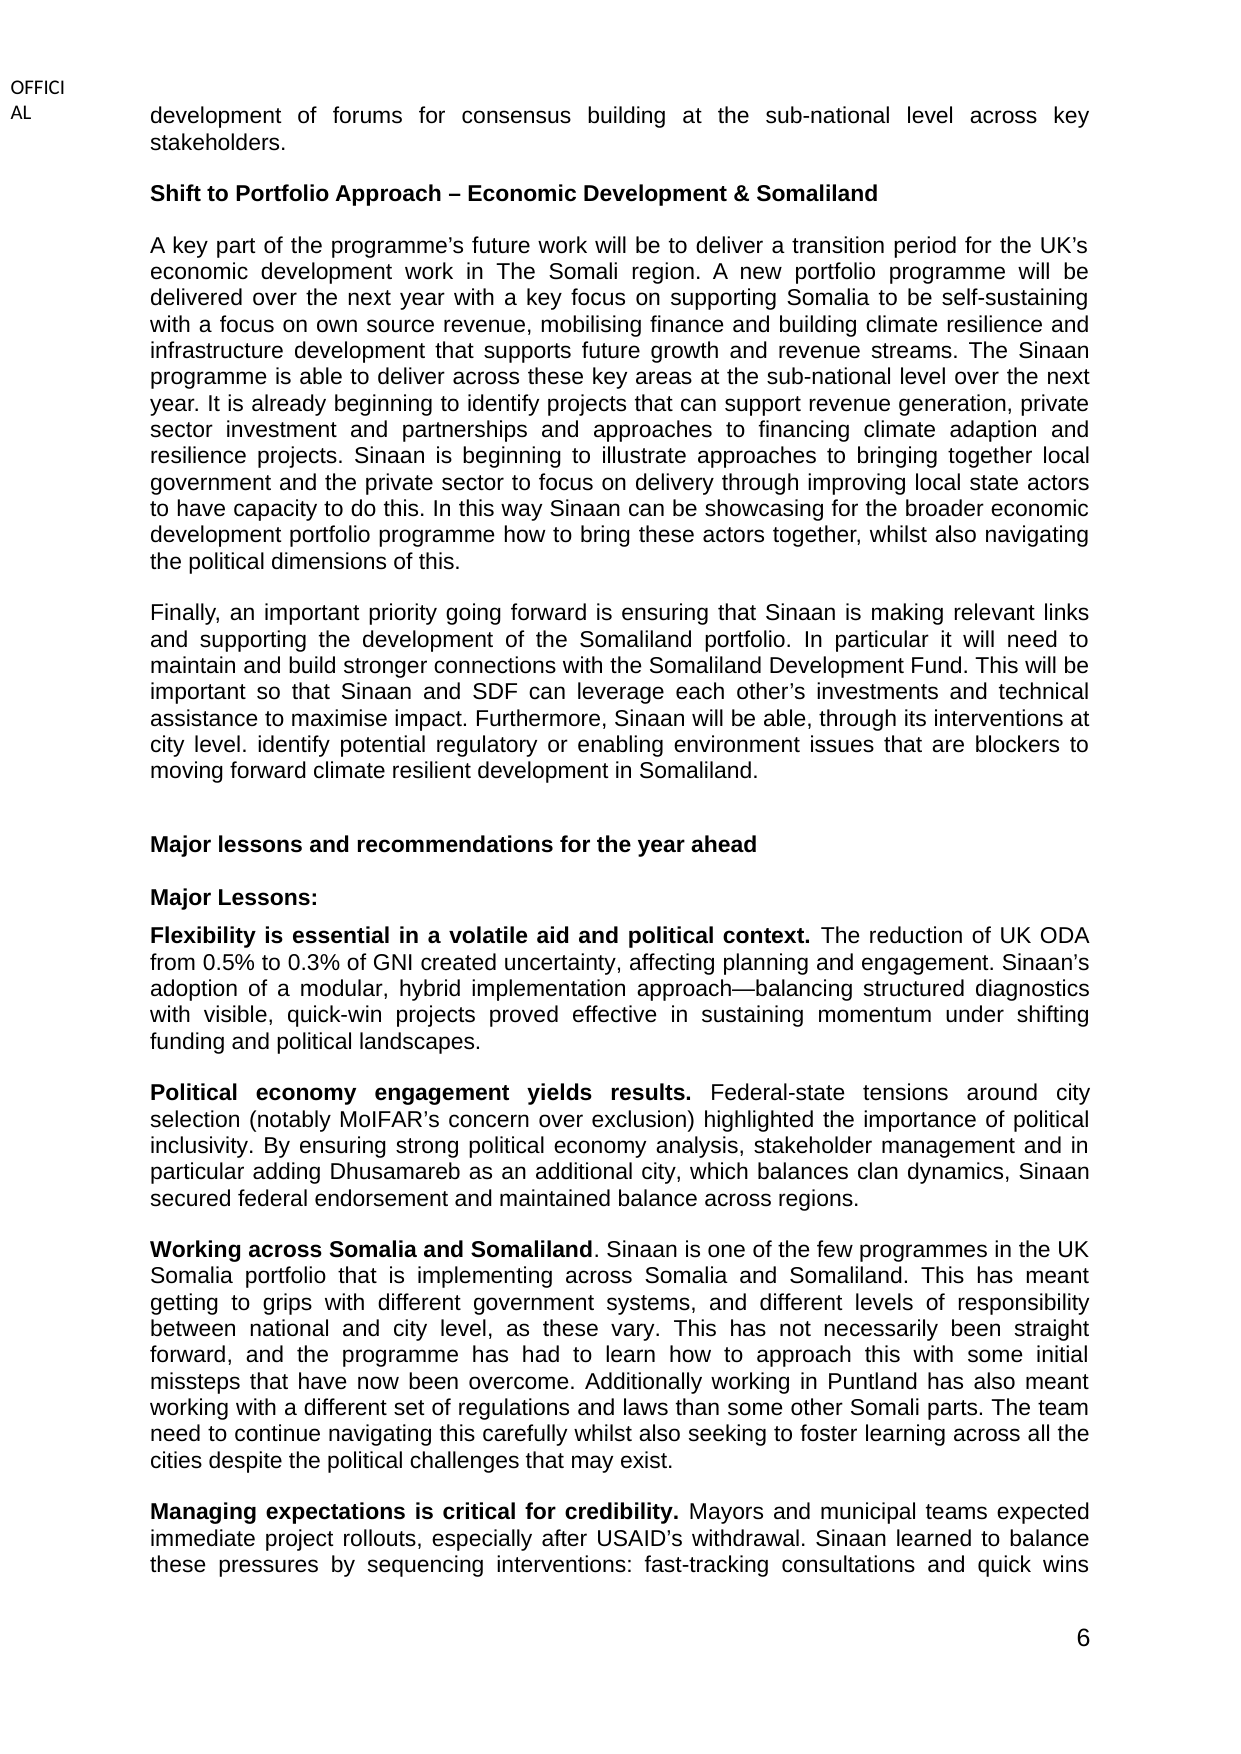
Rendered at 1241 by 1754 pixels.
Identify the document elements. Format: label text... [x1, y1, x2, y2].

text Working across Somalia and Somaliland. Sinaan is one of the few programmes in the UK Somalia portfolio that is implementing across Somalia and Somaliland. This has meant getting to grips with different government systems, and different levels of responsibility between national and city level, as these vary. This has not necessarily been straight forward, and the programme has had to learn how to approach this with some initial missteps that have now been overcome. Additionally working in Puntland has also meant working with a different set of regulations and laws than some other Somali parts. The team need to continue navigating this carefully whilst also seeking to foster learning across all the cities despite the political challenges that may exist. [150, 1236, 1090, 1473]
text Flexibility is essential in a volatile aid and political context. The reduction of UK ODA from 0.5% to 0.3% of GNI created uncertainty, affecting planning and engagement. Sinaan’s adoption of a modular, hybrid implementation approach—balancing structured diagnostics with visible, quick-win projects proved effective in sustaining momentum under shifting funding and political landscapes. [150, 922, 1090, 1054]
text Political economy engagement yields results. Federal-state tensions around city selection (notably MoIFAR’s concern over exclusion) highlighted the importance of political inclusivity. By ensuring strong political economy analysis, stakeholder management and in particular adding Dhusamareb as an additional city, which balances clan dynamics, Sinaan secured federal endorsement and maintained balance across regions. [150, 1079, 1090, 1211]
text A key part of the programme’s future work will be to deliver a transition period for the UK’s economic development work in The Somali region. A new portfolio programme will be delivered over the next year with a key focus on supporting Somalia to be self-sustaining with a focus on own source revenue, mobilising finance and building climate resilience and infrastructure development that supports future growth and revenue streams. The Sinaan programme is able to deliver across these key areas at the sub-national level over the next year. It is already beginning to identify projects that can support revenue generation, private sector investment and partnerships and approaches to financing climate adaption and resilience projects. Sinaan is beginning to illustrate approaches to bringing together local government and the private sector to focus on delivery through improving local state actors to have capacity to do this. In this way Sinaan can be showcasing for the broader economic development portfolio programme how to bring these actors together, whilst also navigating the political dimensions of this. [150, 232, 1090, 574]
text development of forums for consensus building at the sub-national level across key stakeholders. [150, 102, 1090, 155]
text Major lessons and recommendations for the year ahead [150, 831, 1090, 857]
text Finally, an important priority going forward is ensuring that Sinaan is making relevant links and supporting the development of the Somaliland portfolio. In particular it will need to maintain and build stronger connections with the Somaliland Development Fund. This will be important so that Sinaan and SDF can leverage each other’s investments and technical assistance to maximise impact. Furthermore, Sinaan will be able, through its interventions at city level. identify potential regulatory or enabling environment issues that are blockers to moving forward climate resilient development in Somaliland. [150, 599, 1090, 784]
text Managing expectations is critical for credibility. Mayors and municipal teams expected immediate project rollouts, especially after USAID’s withdrawal. Sinaan learned to balance these pressures by sequencing interventions: fast-tracking consultations and quick wins [150, 1498, 1090, 1577]
text Major Lessons: [150, 883, 1090, 910]
text Shift to Portfolio Approach – Economic Development & Somaliland [150, 180, 1090, 207]
